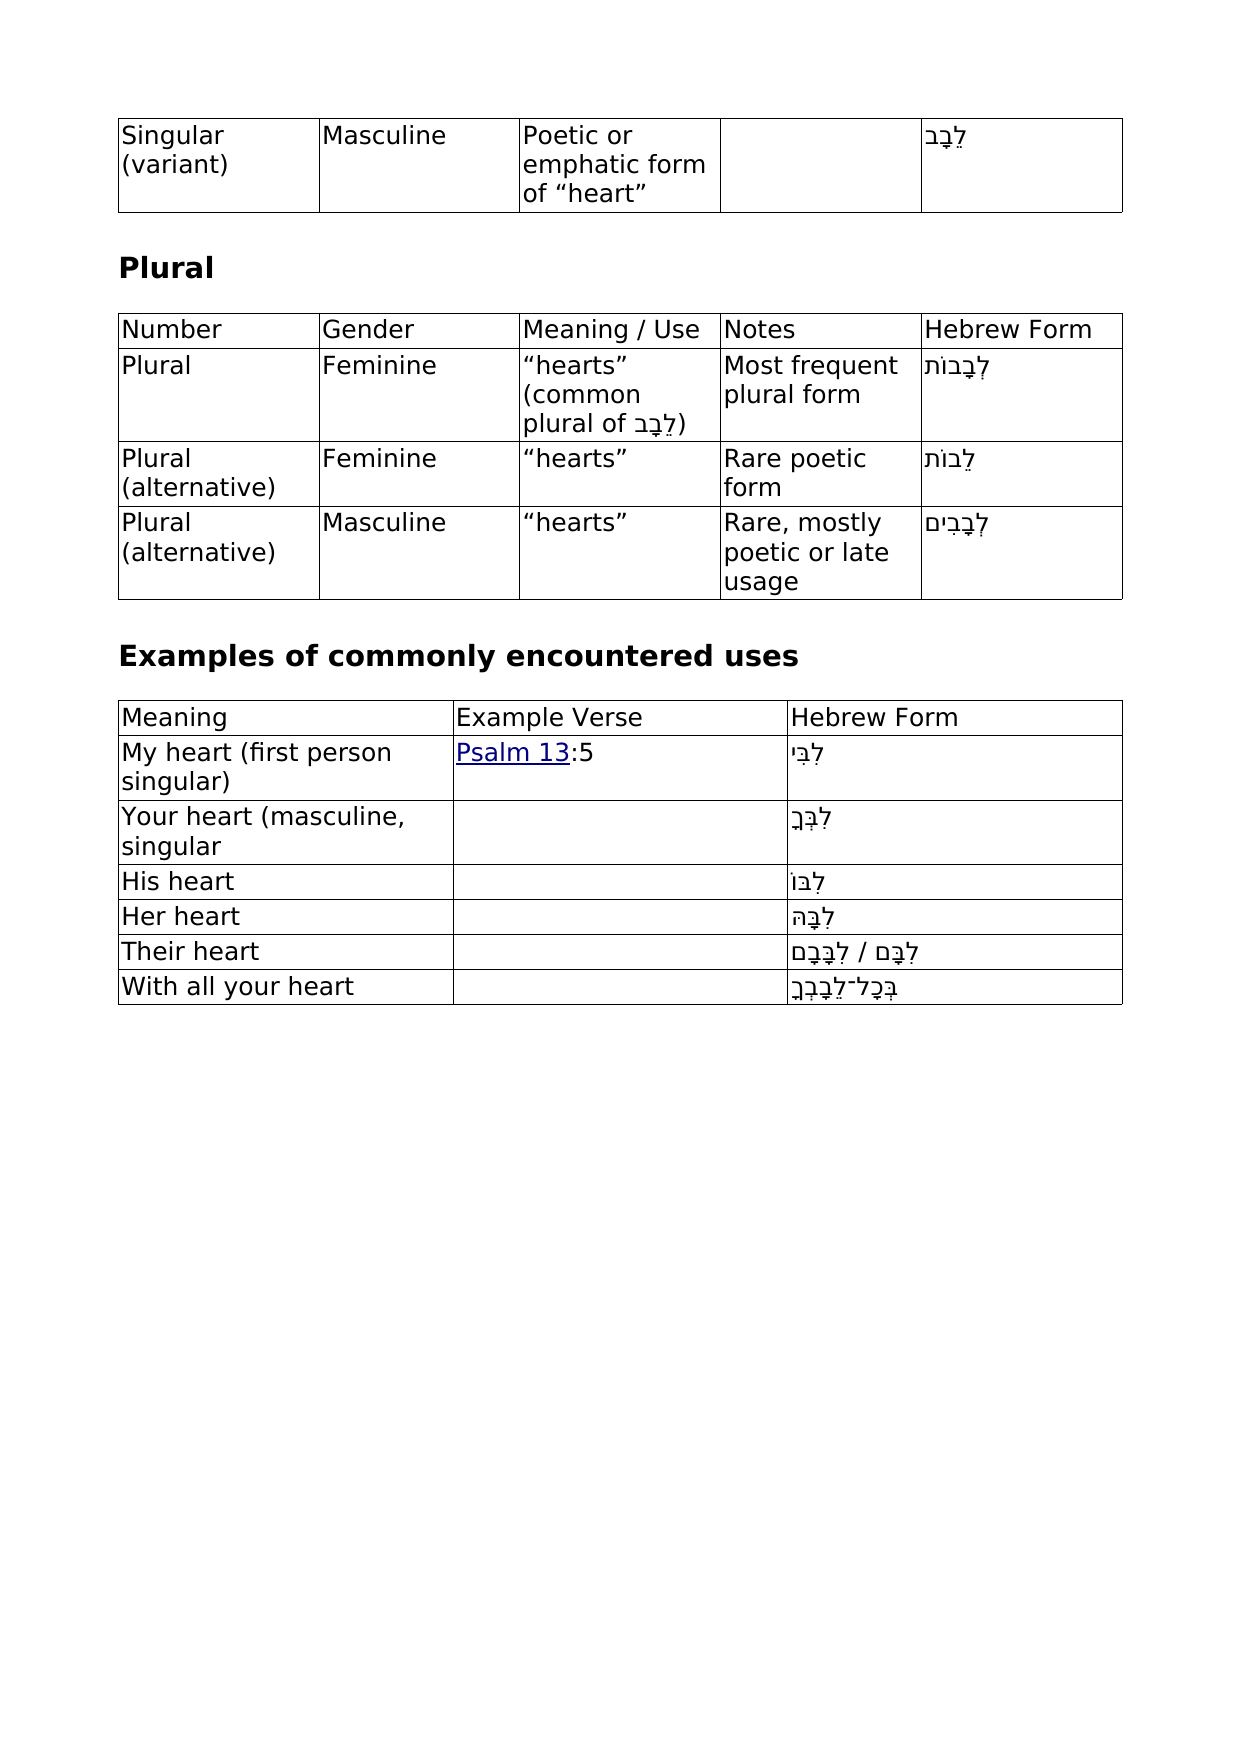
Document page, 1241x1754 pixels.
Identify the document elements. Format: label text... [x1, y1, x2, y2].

table_cell “hearts” [520, 442, 720, 506]
table_cell לִבָּהּ [788, 900, 1122, 934]
table_cell לֵבוֹת [922, 442, 1122, 506]
table_header Example Verse [454, 701, 787, 735]
table_cell Plural (alternative) [119, 507, 319, 599]
table_cell Her heart [119, 900, 453, 934]
table_header Meaning [119, 701, 453, 735]
table_cell Psalm 13:5 [454, 736, 787, 799]
table_header Meaning / Use [520, 314, 720, 348]
table_cell Rare poetic form [721, 442, 921, 506]
table_cell Poetic or emphatic form of “heart” [520, 119, 720, 212]
table_cell Feminine [320, 349, 519, 441]
table_header Hebrew Form [922, 314, 1122, 348]
table_cell Feminine [320, 442, 519, 506]
table_header Notes [721, 314, 921, 348]
table_cell Singular (variant) [119, 119, 319, 212]
table_cell [454, 900, 787, 934]
table_cell לֵבָב [922, 119, 1122, 212]
table_cell לְבָבוֹת [922, 349, 1122, 441]
table_cell “hearts” (common plural of לֵבָב) [520, 349, 720, 441]
table_cell לִבּוֹ [788, 865, 1122, 899]
table_cell לִבִּי [788, 736, 1122, 799]
table_cell בְּכָל־לֵבָבְךָ [788, 970, 1122, 1004]
table_cell [454, 935, 787, 969]
table_cell [454, 970, 787, 1004]
table_cell [721, 119, 921, 212]
table_header Number [119, 314, 319, 348]
table_cell לִבָּם / לִבָּבָם [788, 935, 1122, 969]
table_cell His heart [119, 865, 453, 899]
table_cell Masculine [320, 507, 519, 599]
table_cell לְבָבִים [922, 507, 1122, 599]
table_cell My heart (first person singular) [119, 736, 453, 799]
table_cell “hearts” [520, 507, 720, 599]
table_cell With all your heart [119, 970, 453, 1004]
table_header Gender [320, 314, 519, 348]
subtitle Examples of commonly encountered uses [118, 639, 1122, 673]
table_cell Masculine [320, 119, 519, 212]
table_cell Most frequent plural form [721, 349, 921, 441]
table_cell לִבְּךָ [788, 801, 1122, 864]
subtitle Plural [118, 251, 1122, 285]
table_cell Their heart [119, 935, 453, 969]
table_cell Plural (alternative) [119, 442, 319, 506]
table_header Hebrew Form [788, 701, 1122, 735]
table_cell [454, 865, 787, 899]
table_cell Your heart (masculine, singular [119, 801, 453, 864]
table_cell Rare, mostly poetic or late usage [721, 507, 921, 599]
table_cell Plural [119, 349, 319, 441]
table_cell [454, 801, 787, 864]
